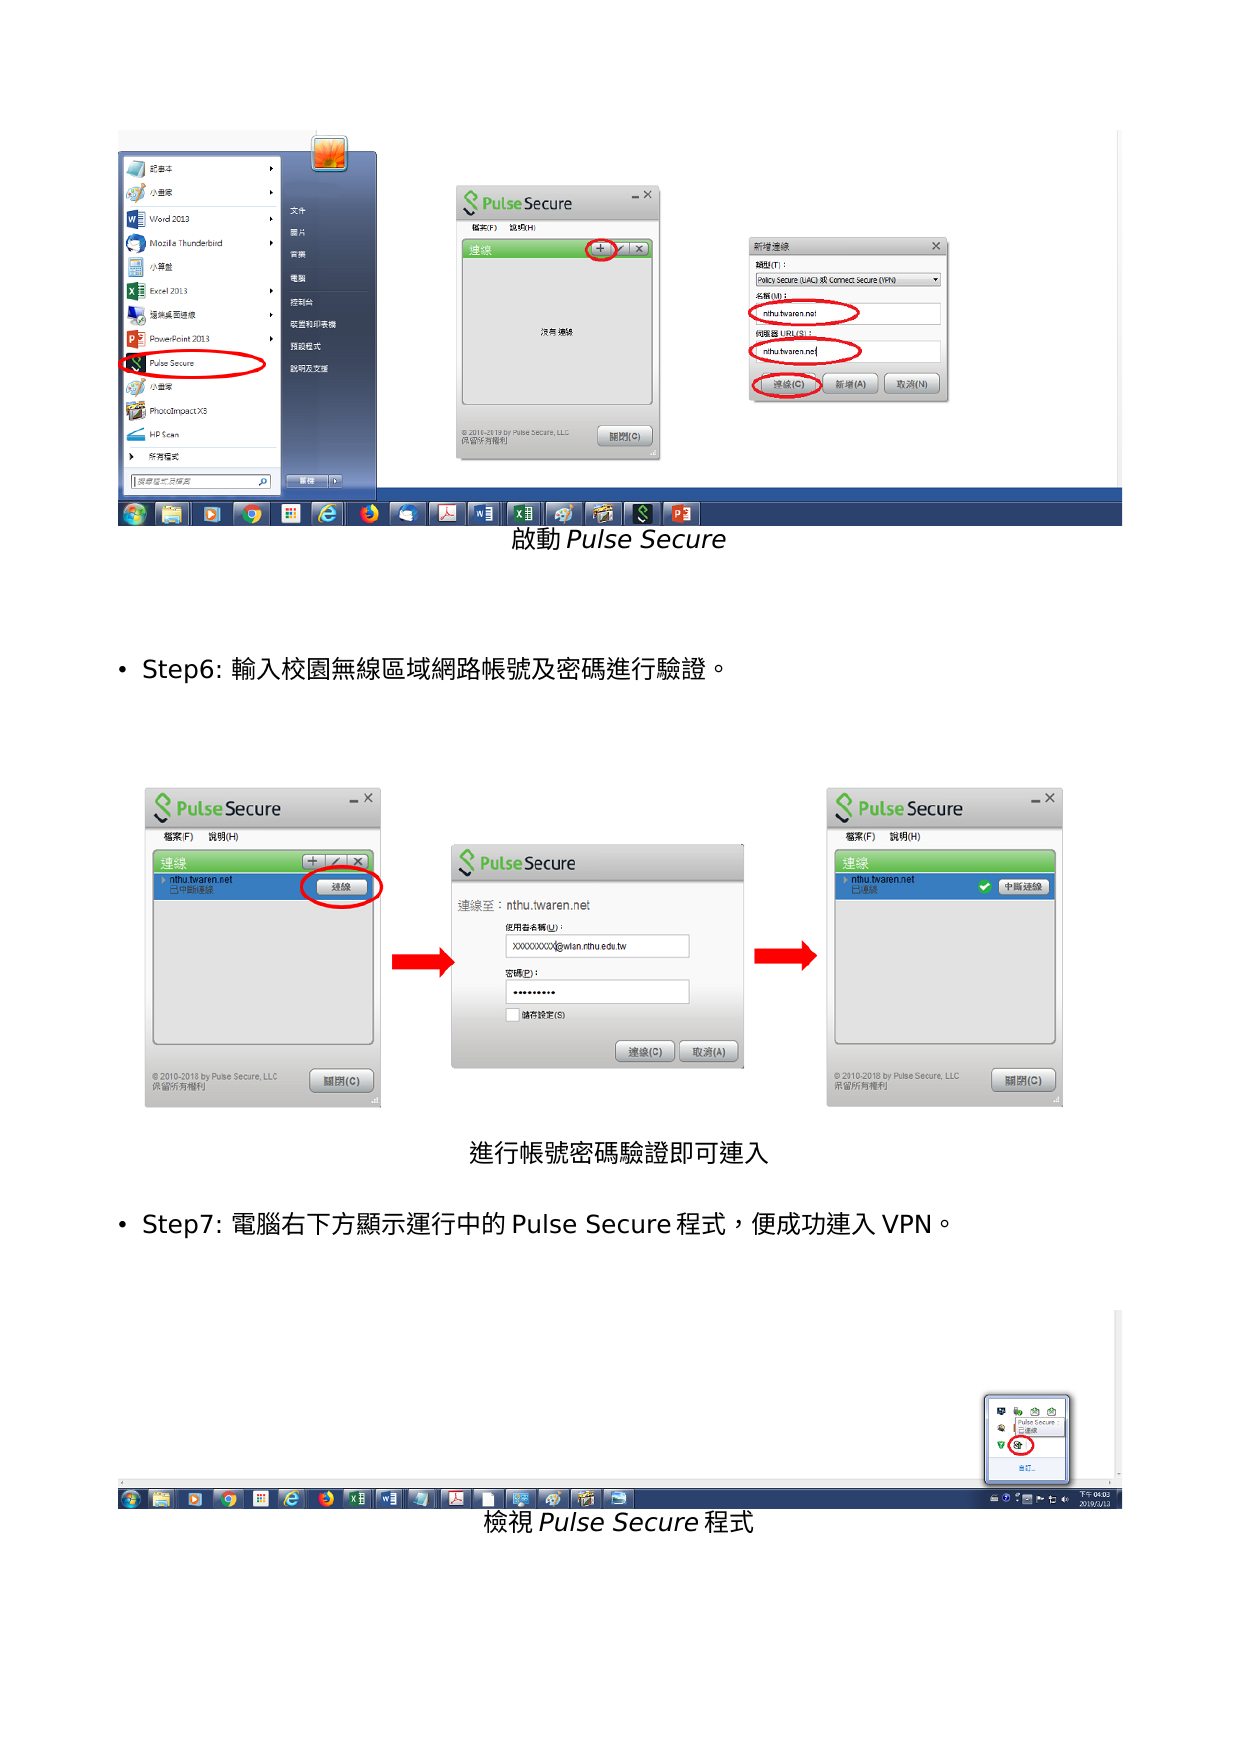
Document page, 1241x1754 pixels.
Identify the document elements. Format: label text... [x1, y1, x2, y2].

text 檢視Pulse Secure程式 [118, 1509, 1122, 1538]
picture [118, 726, 1123, 1139]
list Step7: 電腦右下方顯示運行中的Pulse Secure程式，便成功連入VPN。 [118, 1210, 1122, 1268]
picture [118, 1310, 1123, 1509]
text 進行帳號密碼驗證即可連入 [118, 1139, 1122, 1168]
picture [118, 130, 1123, 526]
text 啟動Pulse Secure [118, 526, 1122, 554]
list Step6: 輸入校園無線區域網路帳號及密碼進行驗證。 [118, 655, 1122, 684]
